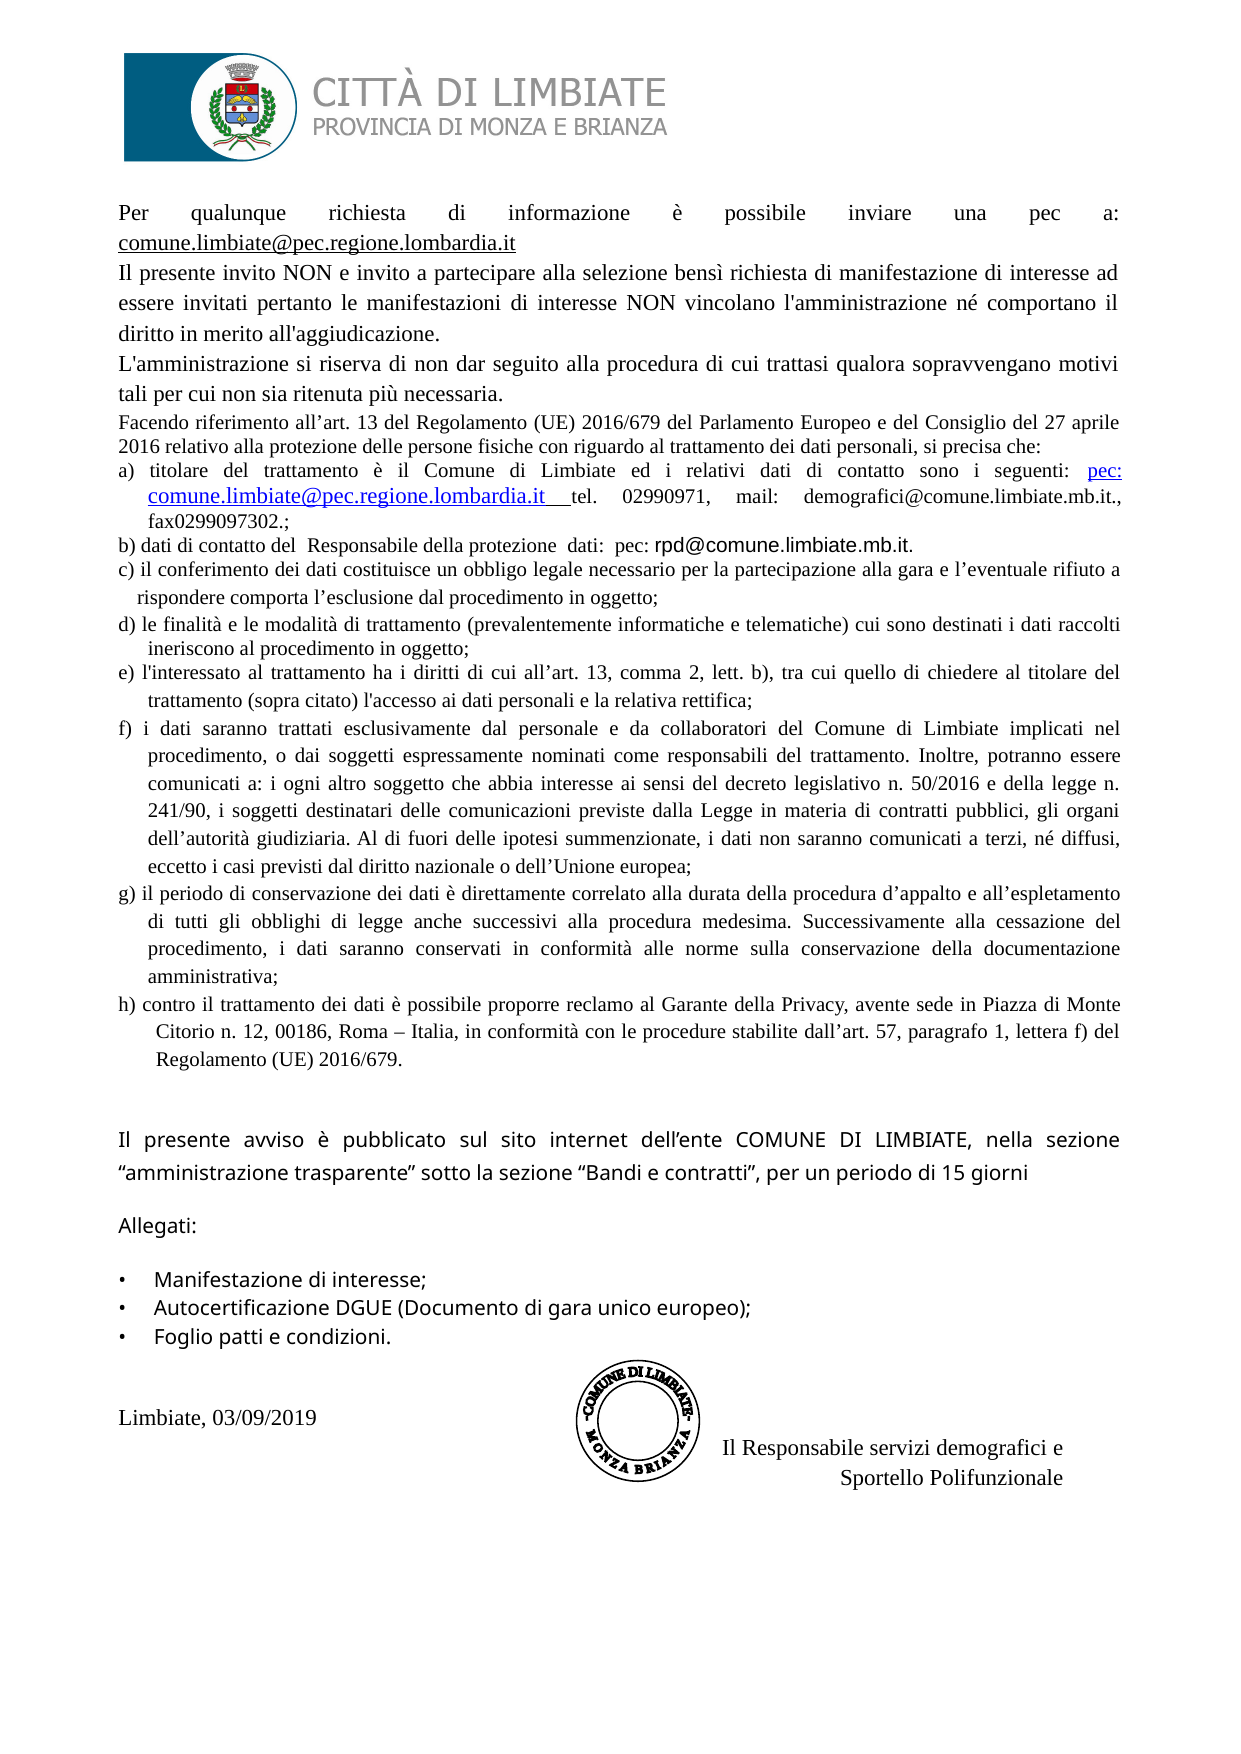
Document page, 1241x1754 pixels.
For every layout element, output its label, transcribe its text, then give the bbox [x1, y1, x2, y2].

text • Foglio patti e condizioni. [118, 1322, 1122, 1350]
text c) il conferimento dei dati costituisce un obbligo legale necessario per la partecipazione alla gara e l’eventuale rifiuto a rispondere comporta l’esclusione dal procedimento in oggetto; [118, 557, 1122, 609]
text • Manifestazione di interesse; [118, 1265, 1122, 1293]
text Per qualunque richiesta di informazione è possibile inviare una pec a: comune.limbiate@pec.regione.lombardia.it [118, 199, 1121, 255]
text a) titolare del trattamento è il Comune di Limbiate ed i relativi dati di contatto sono i seguenti: pec: comune.limbiate@pec.regione.lombardia.it tel. 02990971, mail: demografici@comune.limbiate.mb.it., fax0299097302.; [118, 458, 1122, 533]
text e) l'interessato al trattamento ha i diritti di cui all’art. 13, comma 2, lett. b), tra cui quello di chiedere al titolare del trattamento (sopra citato) l'accesso ai dati personali e la relativa rettifica; [118, 660, 1122, 712]
text Allegati: [118, 1211, 1122, 1240]
text Il Responsabile servizi demografici e Sportello Polifunzionale [118, 1434, 1063, 1490]
text • Autocertificazione DGUE (Documento di gara unico europeo); [118, 1293, 1122, 1322]
text h) contro il trattamento dei dati è possibile proporre reclamo al Garante della Privacy, avente sede in Piazza di Monte Citorio n. 12, 00186, Roma – Italia, in conformità con le procedure stabilite dall’art. 57, paragrafo 1, lettera f) del Regolamento (UE) 2016/679. [118, 992, 1122, 1071]
text [699, 1404, 1063, 1430]
text f) i dati saranno trattati esclusivamente dal personale e da collaboratori del Comune di Limbiate implicati nel procedimento, o dai soggetti espressamente nominati come responsabili del trattamento. Inoltre, potranno essere comunicati a: i ogni altro soggetto che abbia interesse ai sensi del decreto legislativo n. 50/2016 e della legge n. 241/90, i soggetti destinatari delle comunicazioni previste dalla Legge in materia di contratti pubblici, gli organi dell’autorità giudiziaria. Al di fuori delle ipotesi summenzionate, i dati non saranno comunicati a terzi, né diffusi, eccetto i casi previsti dal diritto nazionale o dell’Unione europea; [118, 716, 1122, 878]
text Il presente invito NON e invito a partecipare alla selezione bensì richiesta di manifestazione di interesse ad essere invitati pertanto le manifestazioni di interesse NON vincolano l'amministrazione né comportano il diritto in merito all'aggiudicazione. [118, 259, 1121, 346]
text b) dati di contatto del Responsabile della protezione dati: pec: rpd@comune.limbiate.mb.it. [118, 533, 1122, 557]
text Limbiate, 03/09/2019 [118, 1404, 577, 1430]
text L'amministrazione si riserva di non dar seguito alla procedura di cui trattasi qualora sopravvengano motivi tali per cui non sia ritenuta più necessaria. [118, 350, 1121, 406]
text d) le finalità e le modalità di trattamento (prevalentemente informatiche e telematiche) cui sono destinati i dati raccolti ineriscono al procedimento in oggetto; [118, 612, 1122, 660]
text g) il periodo di conservazione dei dati è direttamente correlato alla durata della procedura d’appalto e all’espletamento di tutti gli obblighi di legge anche successivi alla procedura medesima. Successivamente alla cessazione del procedimento, i dati saranno conservati in conformità alle norme sulla conservazione della documentazione amministrativa; [118, 881, 1122, 988]
text Il presente avviso è pubblicato sul sito internet dell’ente COMUNE DI LIMBIATE, nella sezione “amministrazione trasparente” sotto la sezione “Bandi e contratti”, per un periodo di 15 giorni [118, 1125, 1122, 1186]
picture [115, 44, 715, 170]
text Facendo riferimento all’art. 13 del Regolamento (UE) 2016/679 del Parlamento Europeo e del Consiglio del 27 aprile 2016 relativo alla protezione delle persone fisiche con riguardo al trattamento dei dati personali, si precisa che: [118, 410, 1121, 458]
